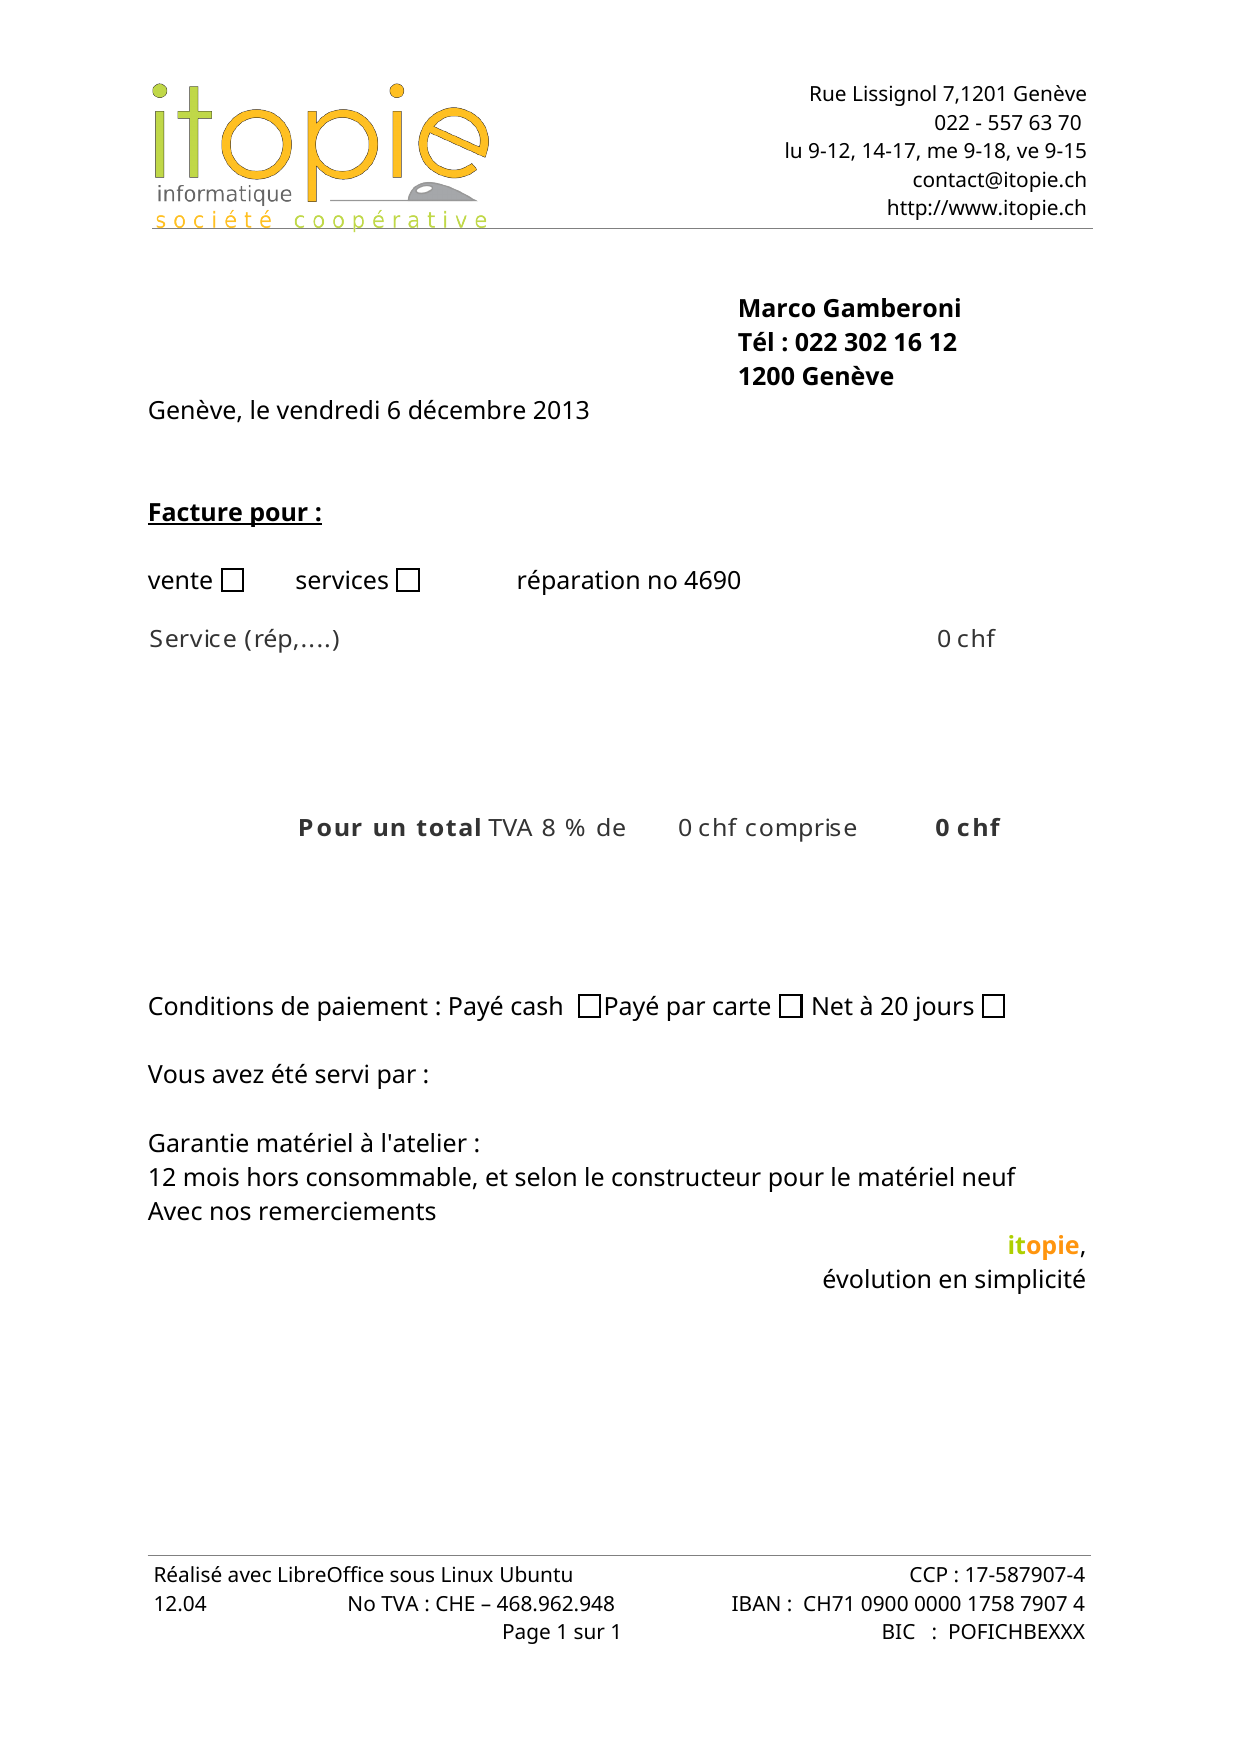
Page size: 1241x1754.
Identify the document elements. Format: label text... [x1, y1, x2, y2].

text Facture pour : [148, 495, 1093, 529]
text vente services réparation no 4690 [148, 563, 1093, 597]
text Tél : 022 302 16 12 [148, 324, 1093, 358]
picture [138, 72, 500, 244]
text Avec nos remerciements [148, 1193, 1093, 1227]
text 12 mois hors consommable, et selon le constructeur pour le matériel neuf [148, 1159, 1093, 1193]
text Marco Gamberoni [148, 290, 1093, 324]
text Genève, le vendredi 6 décembre 2013 [148, 392, 1093, 427]
text 1200 Genève [148, 358, 1093, 392]
text Garantie matériel à l'atelier : [148, 1125, 1093, 1159]
text itopie, [148, 1227, 1093, 1262]
text Conditions de paiement : Payé cash Payé par carte Net à 20 jours [148, 989, 1093, 1023]
text Vous avez été servi par : [148, 1057, 1093, 1091]
text évolution en simplicité [148, 1262, 1093, 1296]
